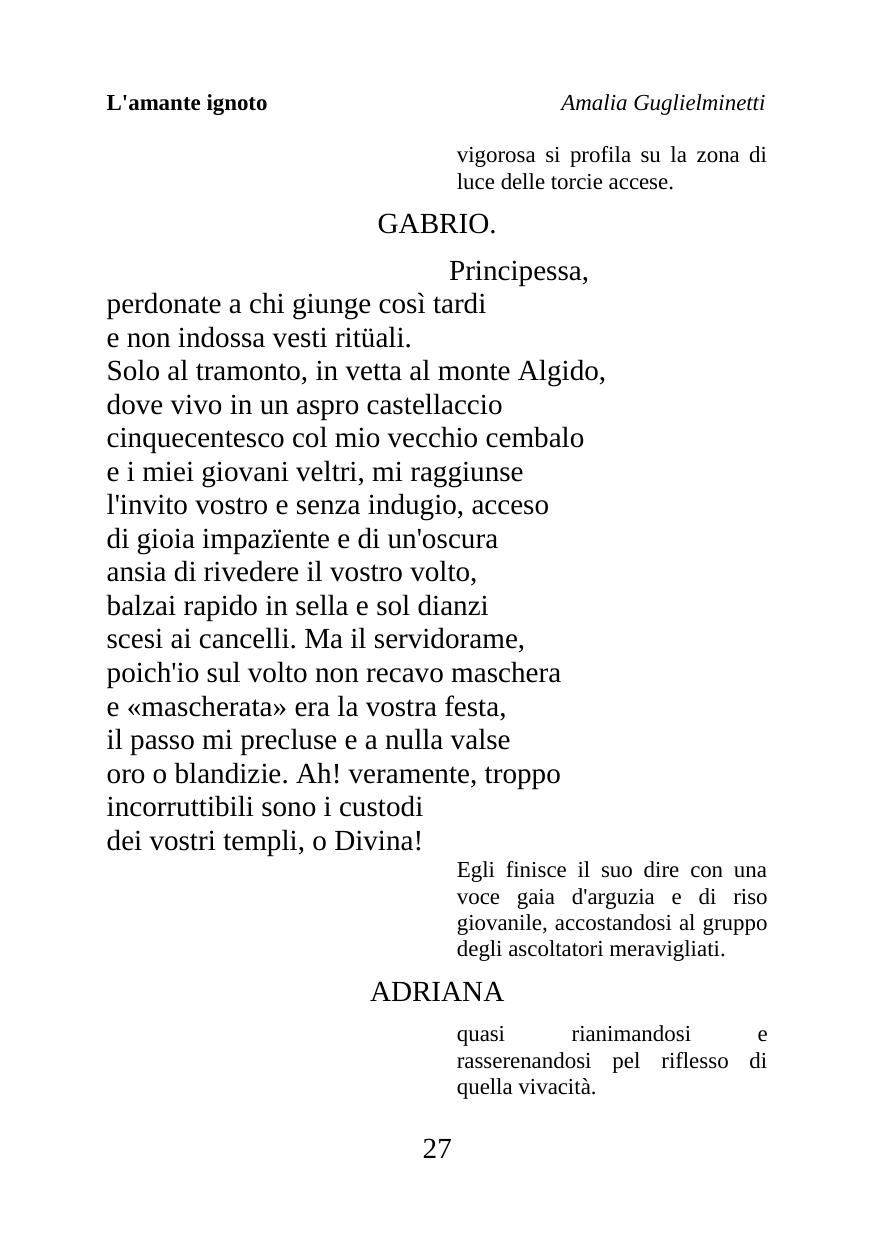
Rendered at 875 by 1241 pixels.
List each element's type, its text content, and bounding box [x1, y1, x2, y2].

text quasi rianimandosi e rasserenandosi pel riflesso di quella vivacità. [457, 1020, 768, 1099]
text Egli finisce il suo dire con una voce gaia d'arguzia e di riso giovanile, accostandosi al gruppo degli ascoltatori meravigliati. [457, 856, 768, 962]
text ADRIANA [106, 974, 768, 1008]
text GABRIO. [106, 207, 768, 240]
text vigorosa si profila su la zona di luce delle torcie accese. [457, 141, 768, 194]
text Principessa, perdonate a chi giunge così tardi e non indossa vesti ritüali. Solo al tramonto, in vetta al monte Algido, dove vivo in un aspro castellaccio cinquecentesco col mio vecchio cembalo e i miei giovani veltri, mi raggiunse l'invito vostro e senza indugio, acceso di gioia impazïente e di un'oscura ansia di rivedere il vostro volto, balzai rapido in sella e sol dianzi scesi ai cancelli. Ma il servidorame, poich'io sul volto non recavo maschera e «mascherata» era la vostra festa, il passo mi precluse e a nulla valse oro o blandizie. Ah! veramente, troppo incorruttibili sono i custodi dei vostri templi, o Divina! [106, 253, 768, 856]
